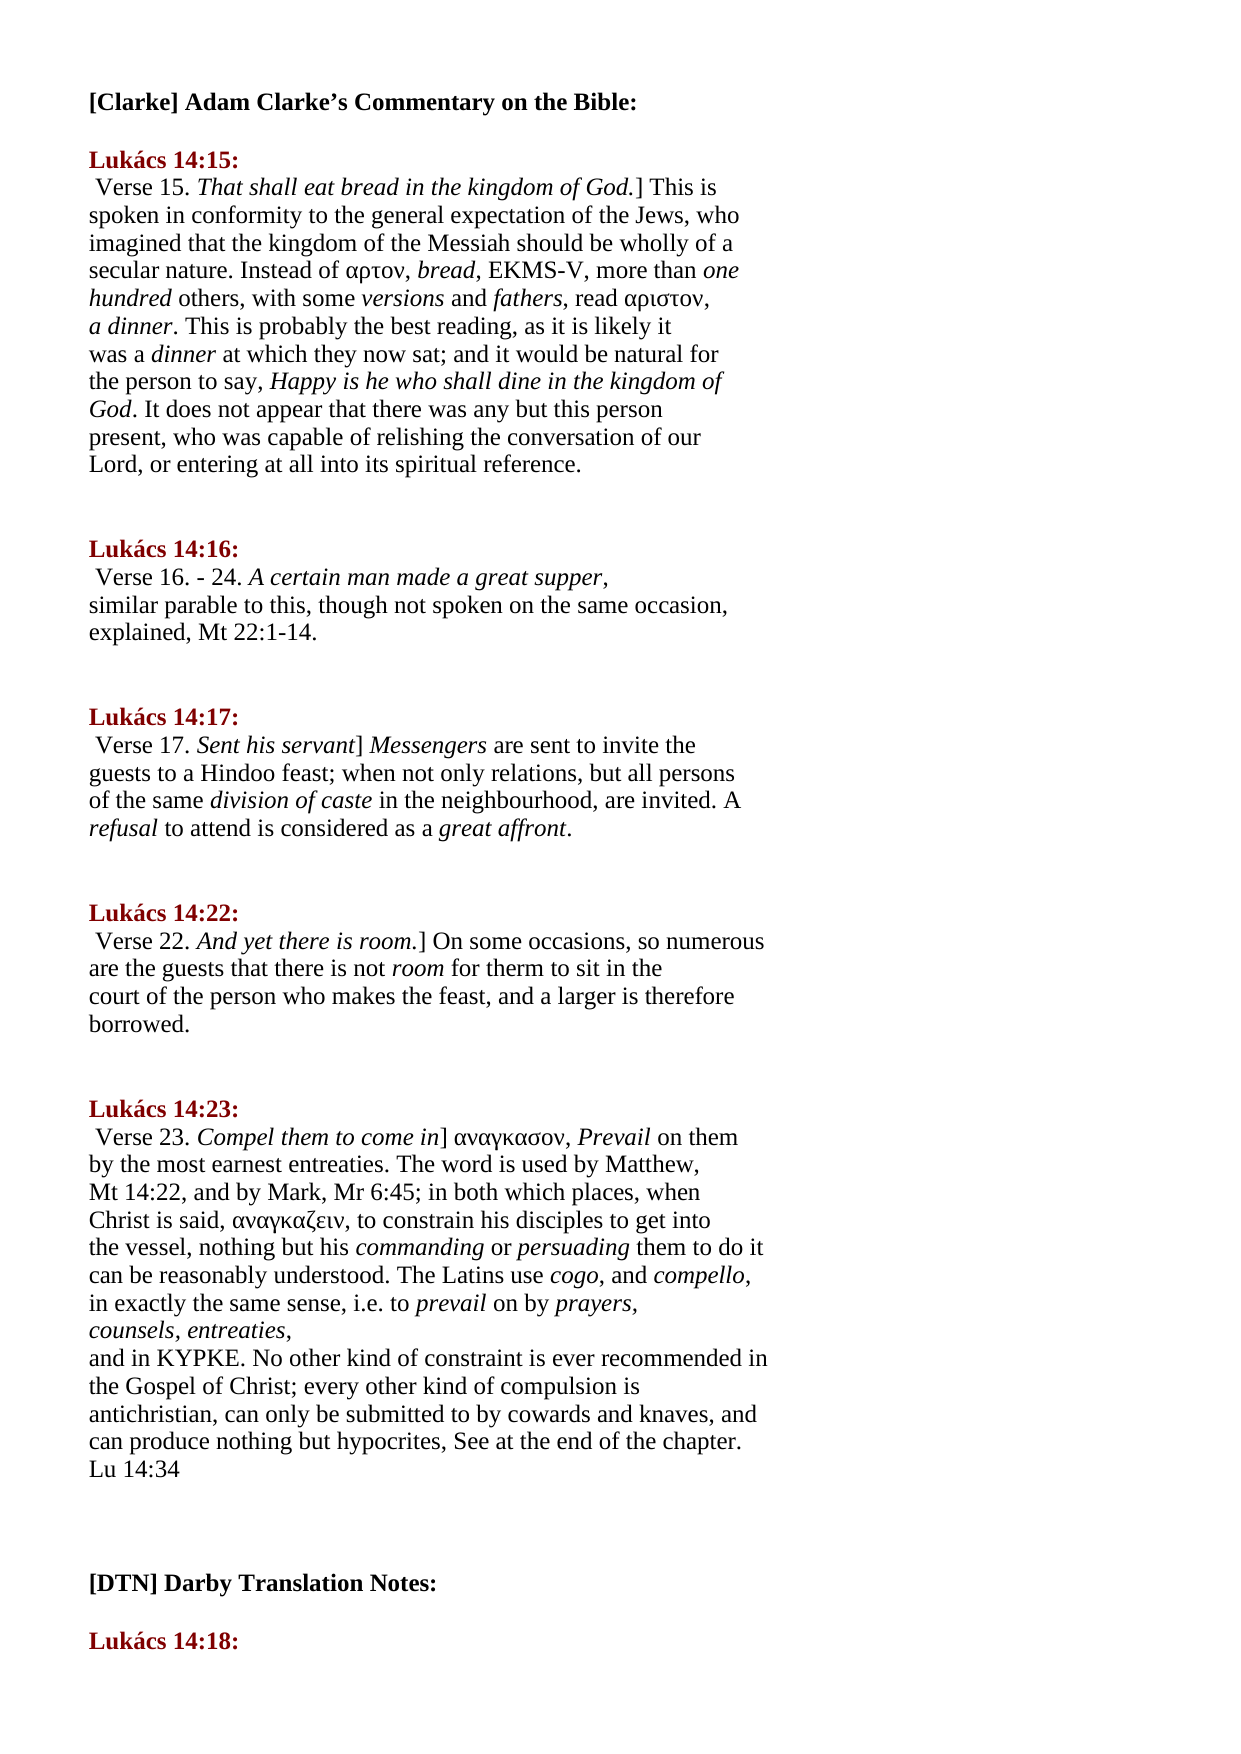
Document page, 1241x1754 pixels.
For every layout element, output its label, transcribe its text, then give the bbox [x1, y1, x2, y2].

text [Clarke] Adam Clarke’s Commentary on the Bible: [88, 88, 1152, 116]
text Lukács 14:22: [88, 899, 1152, 927]
text Verse 16. - 24. A certain man made a great supper, similar parable to this, though not spoken on the same occasion, explained, Mt 22:1-14. [88, 563, 1152, 674]
text Lukács 14:23: [88, 1095, 1152, 1123]
text Lukács 14:16: [88, 535, 1152, 563]
text [DTN] Darby Translation Notes: [88, 1569, 1152, 1597]
text Verse 15. That shall eat bread in the kingdom of God.] This is spoken in conformity to the general expectation of the Jews, who imagined that the kingdom of the Messiah should be wholly of a secular nature. Instead of αρτον, bread, EKMS-V, more than one hundred others, with some versions and fathers, read αριστον, a dinner. This is probably the best reading, as it is likely it was a dinner at which they now sat; and it would be natural for the person to say, Happy is he who shall dine in the kingdom of God. It does not appear that there was any but this person present, who was capable of relishing the conversation of our Lord, or entering at all into its spiritual reference. [88, 173, 1152, 506]
text Lukács 14:18: [88, 1627, 1152, 1654]
text Lukács 14:15: [88, 146, 1152, 173]
text Lukács 14:17: [88, 703, 1152, 731]
text Verse 22. And yet there is room.] On some occasions, so numerous are the guests that there is not room for therm to sit in the court of the person who makes the feast, and a larger is therefore borrowed. [88, 927, 1152, 1065]
text Verse 17. Sent his servant] Messengers are sent to invite the guests to a Hindoo feast; when not only relations, but all persons of the same division of caste in the neighbourhood, are invited. A refusal to attend is considered as a great affront. [88, 731, 1152, 870]
text Verse 23. Compel them to come in] αναγκασον, Prevail on them by the most earnest entreaties. The word is used by Matthew, Mt 14:22, and by Mark, Mr 6:45; in both which places, when Christ is said, αναγκαζειν, to constrain his disciples to get into the vessel, nothing but his commanding or persuading them to do it can be reasonably understood. The Latins use cogo, and compello, in exactly the same sense, i.e. to prevail on by prayers, counsels, entreaties, and in KYPKE. No other kind of constraint is ever recommended in the Gospel of Christ; every other kind of compulsion is antichristian, can only be submitted to by cowards and knaves, and can produce nothing but hypocrites, See at the end of the chapter. Lu 14:34 [88, 1123, 1152, 1511]
